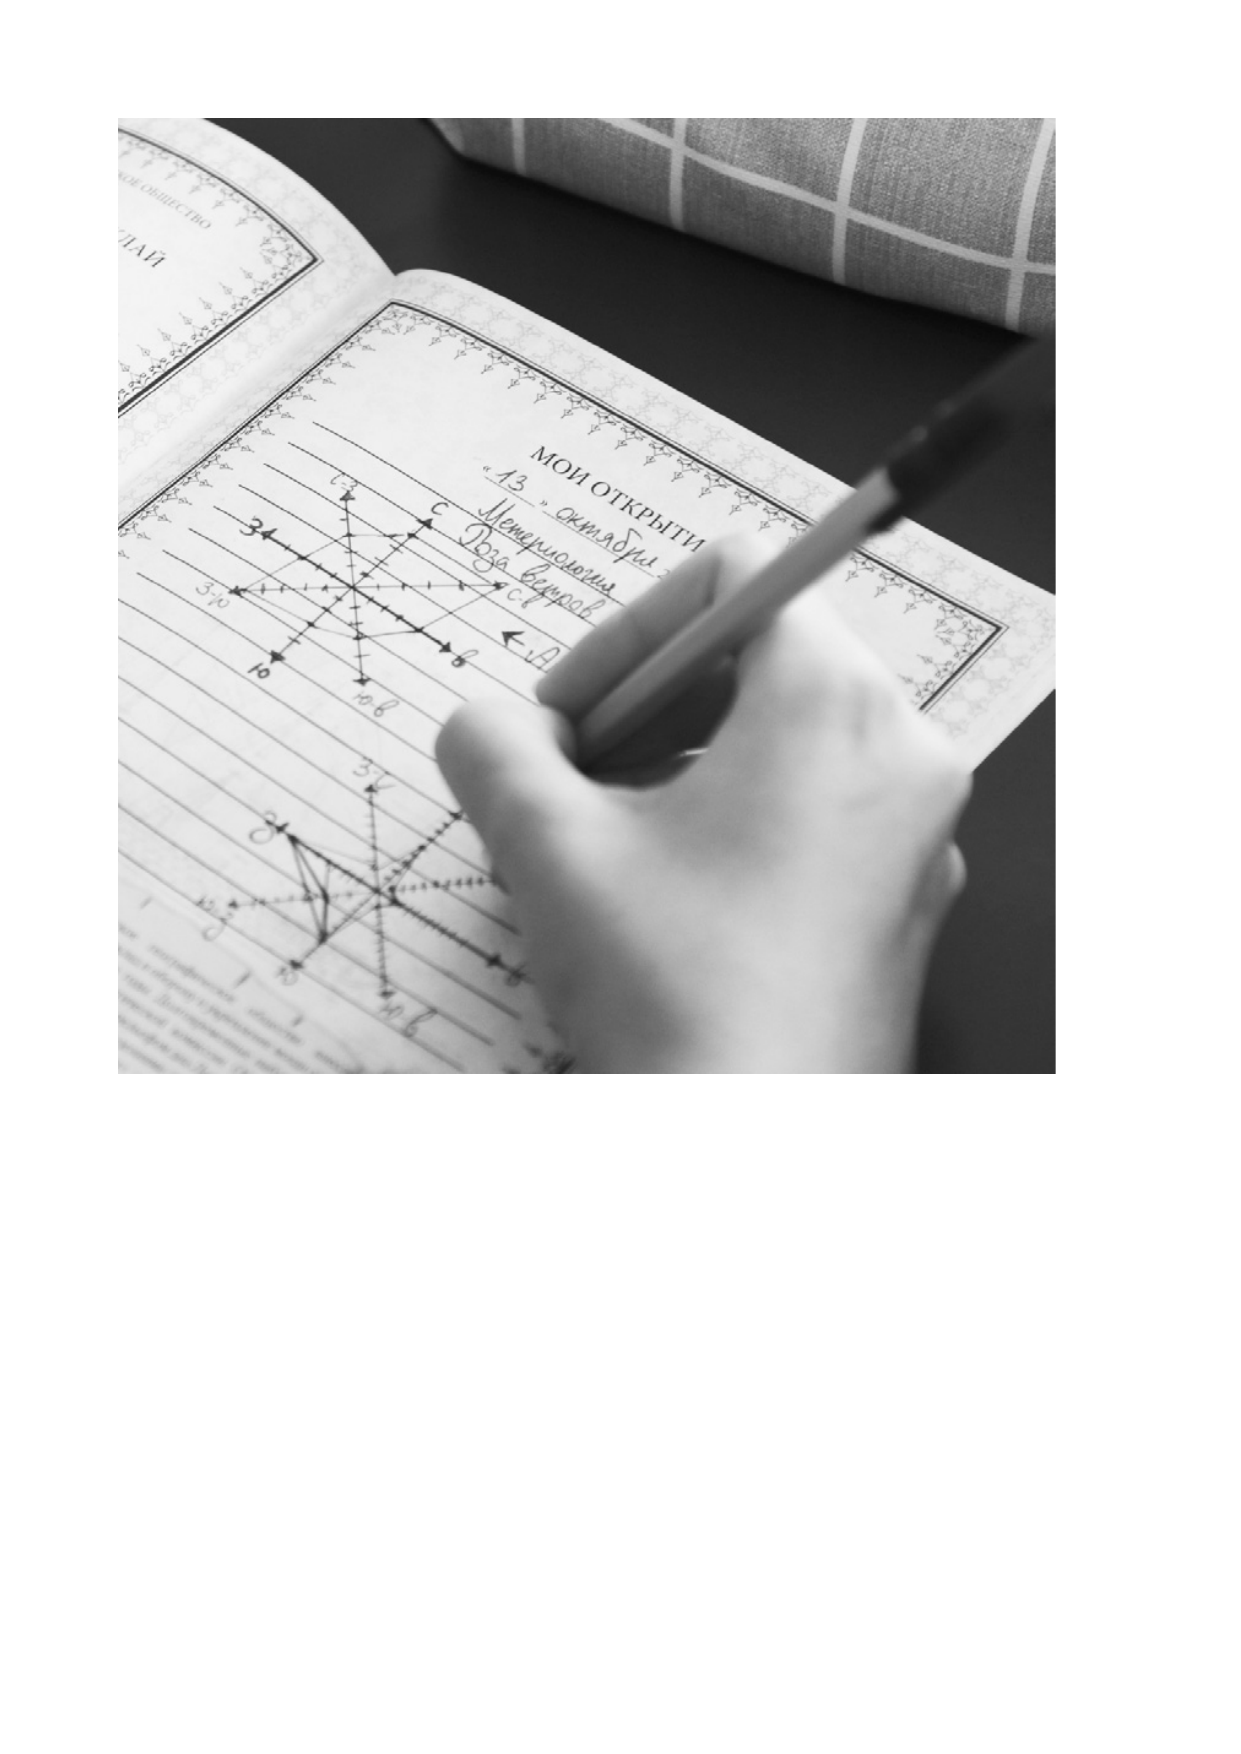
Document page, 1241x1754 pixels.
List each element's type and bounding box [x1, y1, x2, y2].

picture [118, 118, 1056, 1074]
